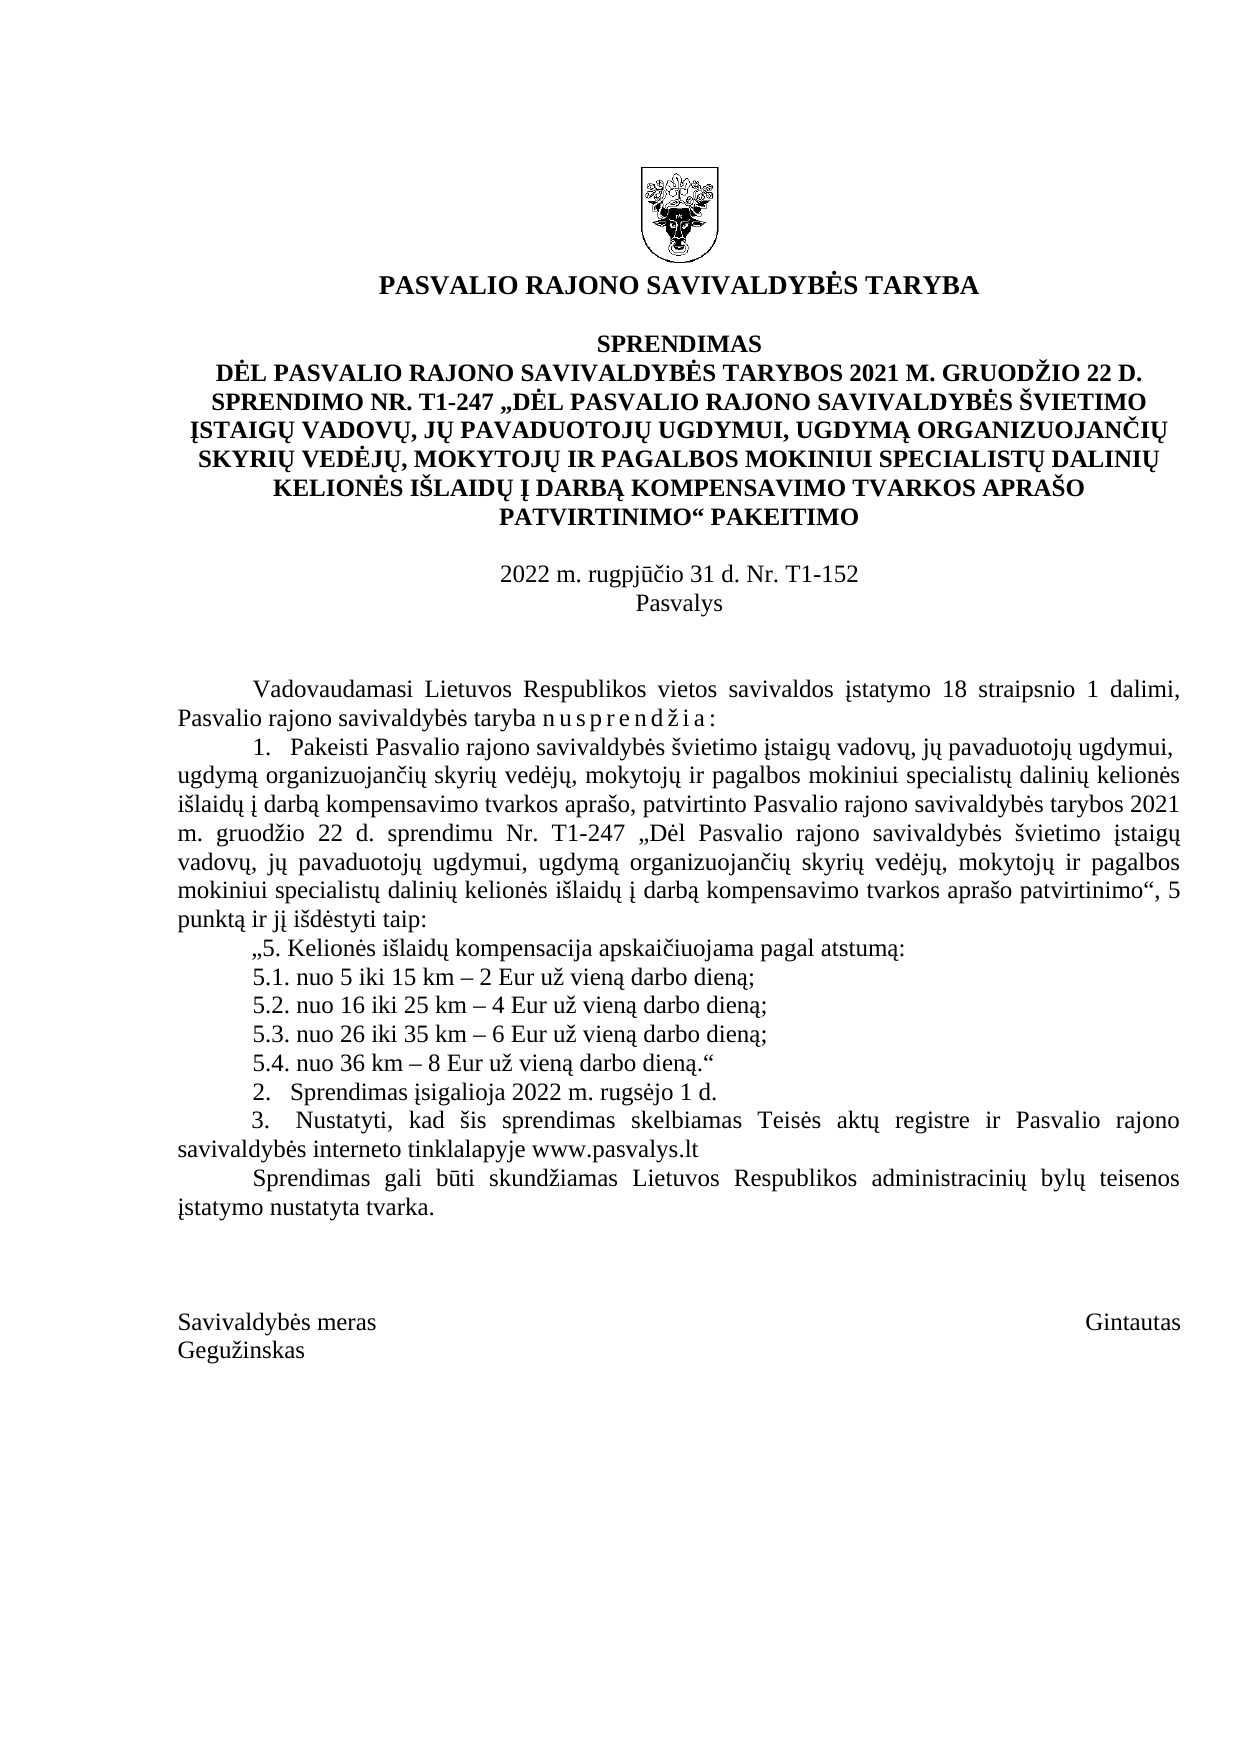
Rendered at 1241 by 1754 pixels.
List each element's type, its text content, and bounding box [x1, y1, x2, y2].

text ugdymą organizuojančių skyrių vedėjų, mokytojų ir pagalbos mokiniui specialistų dalinių kelionės išlaidų į darbą kompensavimo tvarkos aprašo, patvirtinto Pasvalio rajono savivaldybės tarybos 2021 m. gruodžio 22 d. sprendimu Nr. T1-247 „Dėl Pasvalio rajono savivaldybės švietimo įstaigų vadovų, jų pavaduotojų ugdymui, ugdymą organizuojančių skyrių vedėjų, mokytojų ir pagalbos mokiniui specialistų dalinių kelionės išlaidų į darbą kompensavimo tvarkos aprašo patvirtinimo“, 5 punktą ir jį išdėstyti taip: [177, 761, 1181, 933]
text Dėl pasvalio rajono savivaldybės tarybos 2021 m. gruodžio 22 d. sprendimo nr. T1-247 „Dėl pasvalio rajono savivaldybės švietimo įstaigų vadovų, jų pavaduotojų ugdymui, ugdymą organizuojančių skyrių vedėjų, mokytojų ir pagalbos mokiniui specialistų dalinių kelionės išlaidų į darbą kompensavimo tvarkos aprašo patvirtinimo“ pakeitimo [177, 358, 1181, 531]
text Pasvalys [177, 588, 1181, 617]
text 1. Pakeisti Pasvalio rajono savivaldybės švietimo įstaigų vadovų, jų pavaduotojų ugdymui, [252, 732, 1181, 761]
text „5. Kelionės išlaidų kompensacija apskaičiuojama pagal atstumą: [177, 933, 1181, 962]
text Sprendimas gali būti skundžiamas Lietuvos Respublikos administracinių bylų teisenos įstatymo nustatyta tvarka. [177, 1163, 1181, 1221]
text 5.4. nuo 36 km – 8 Eur už vieną darbo dieną.“ [252, 1048, 1181, 1077]
text Sprendimas [177, 329, 1181, 358]
text 2. Sprendimas įsigalioja 2022 m. rugsėjo 1 d. [252, 1077, 1181, 1106]
text 2022 m. rugpjūčio 31 d. Nr. T1-152 [177, 559, 1181, 588]
text 3. Nustatyti, kad šis sprendimas skelbiamas Teisės aktų registre ir Pasvalio rajono savivaldybės interneto tinklalapyje www.pasvalys.lt [177, 1106, 1181, 1163]
text 5.1. nuo 5 iki 15 km – 2 Eur už vieną darbo dieną; [252, 962, 1181, 991]
text 5.2. nuo 16 iki 25 km – 4 Eur už vieną darbo dieną; [252, 991, 1181, 1019]
text Vadovaudamasi Lietuvos Respublikos vietos savivaldos įstatymo 18 straipsnio 1 dalimi, Pasvalio rajono savivaldybės taryba nusprendžia: [177, 674, 1181, 732]
text Savivaldybės meras Gintautas Gegužinskas [177, 1307, 1181, 1364]
text Pasvalio rajono savivaldybės taryba [177, 269, 1181, 301]
text 5.3. nuo 26 iki 35 km – 6 Eur už vieną darbo dieną; [252, 1019, 1181, 1048]
